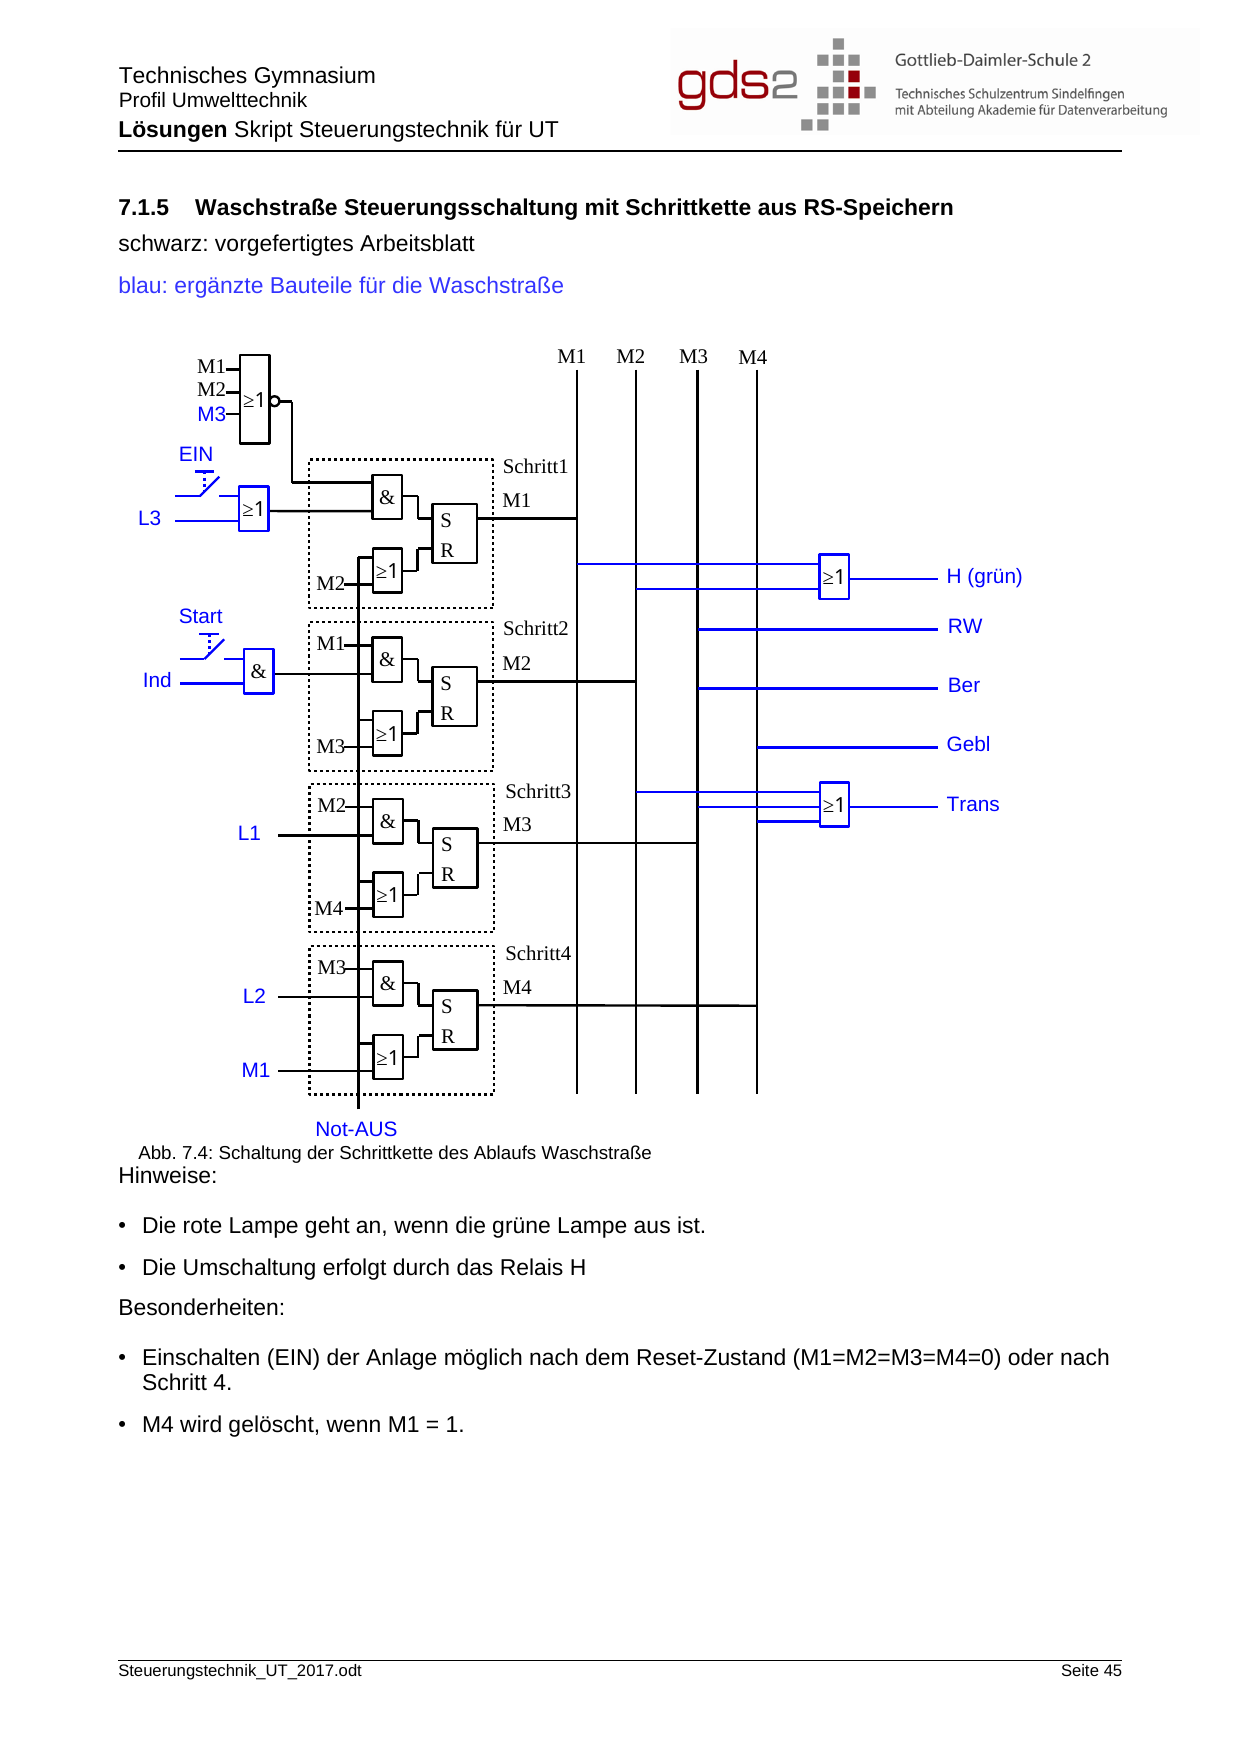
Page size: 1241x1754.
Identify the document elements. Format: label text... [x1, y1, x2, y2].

list Einschalten (EIN) der Anlage möglich nach dem Reset-Zustand (M1=M2=M3=M4=0) oder nach Schritt 4. [118, 1344, 1122, 1396]
text Besonderheiten: [118, 1291, 1122, 1320]
picture [670, 28, 1201, 135]
text schwarz: vorgefertigtes Arbeitsblatt [118, 227, 1122, 256]
list Die Umschaltung erfolgt durch das Relais H [118, 1250, 1122, 1281]
subtitle Waschstraße Steuerungsschaltung mit Schrittkette aus RS-Speichern [118, 195, 1122, 220]
text Hinweise: [118, 1156, 1122, 1189]
text blau: ergänzte Bauteile für die Waschstraße [118, 269, 1122, 298]
list M4 wird gelöscht, wenn M1 = 1. [118, 1407, 1122, 1438]
text Abb. 7.4: Schaltung der Schrittkette des Ablaufs Waschstraße [138, 358, 1028, 1163]
list Die rote Lampe geht an, wenn die grüne Lampe aus ist. [118, 1213, 1122, 1239]
